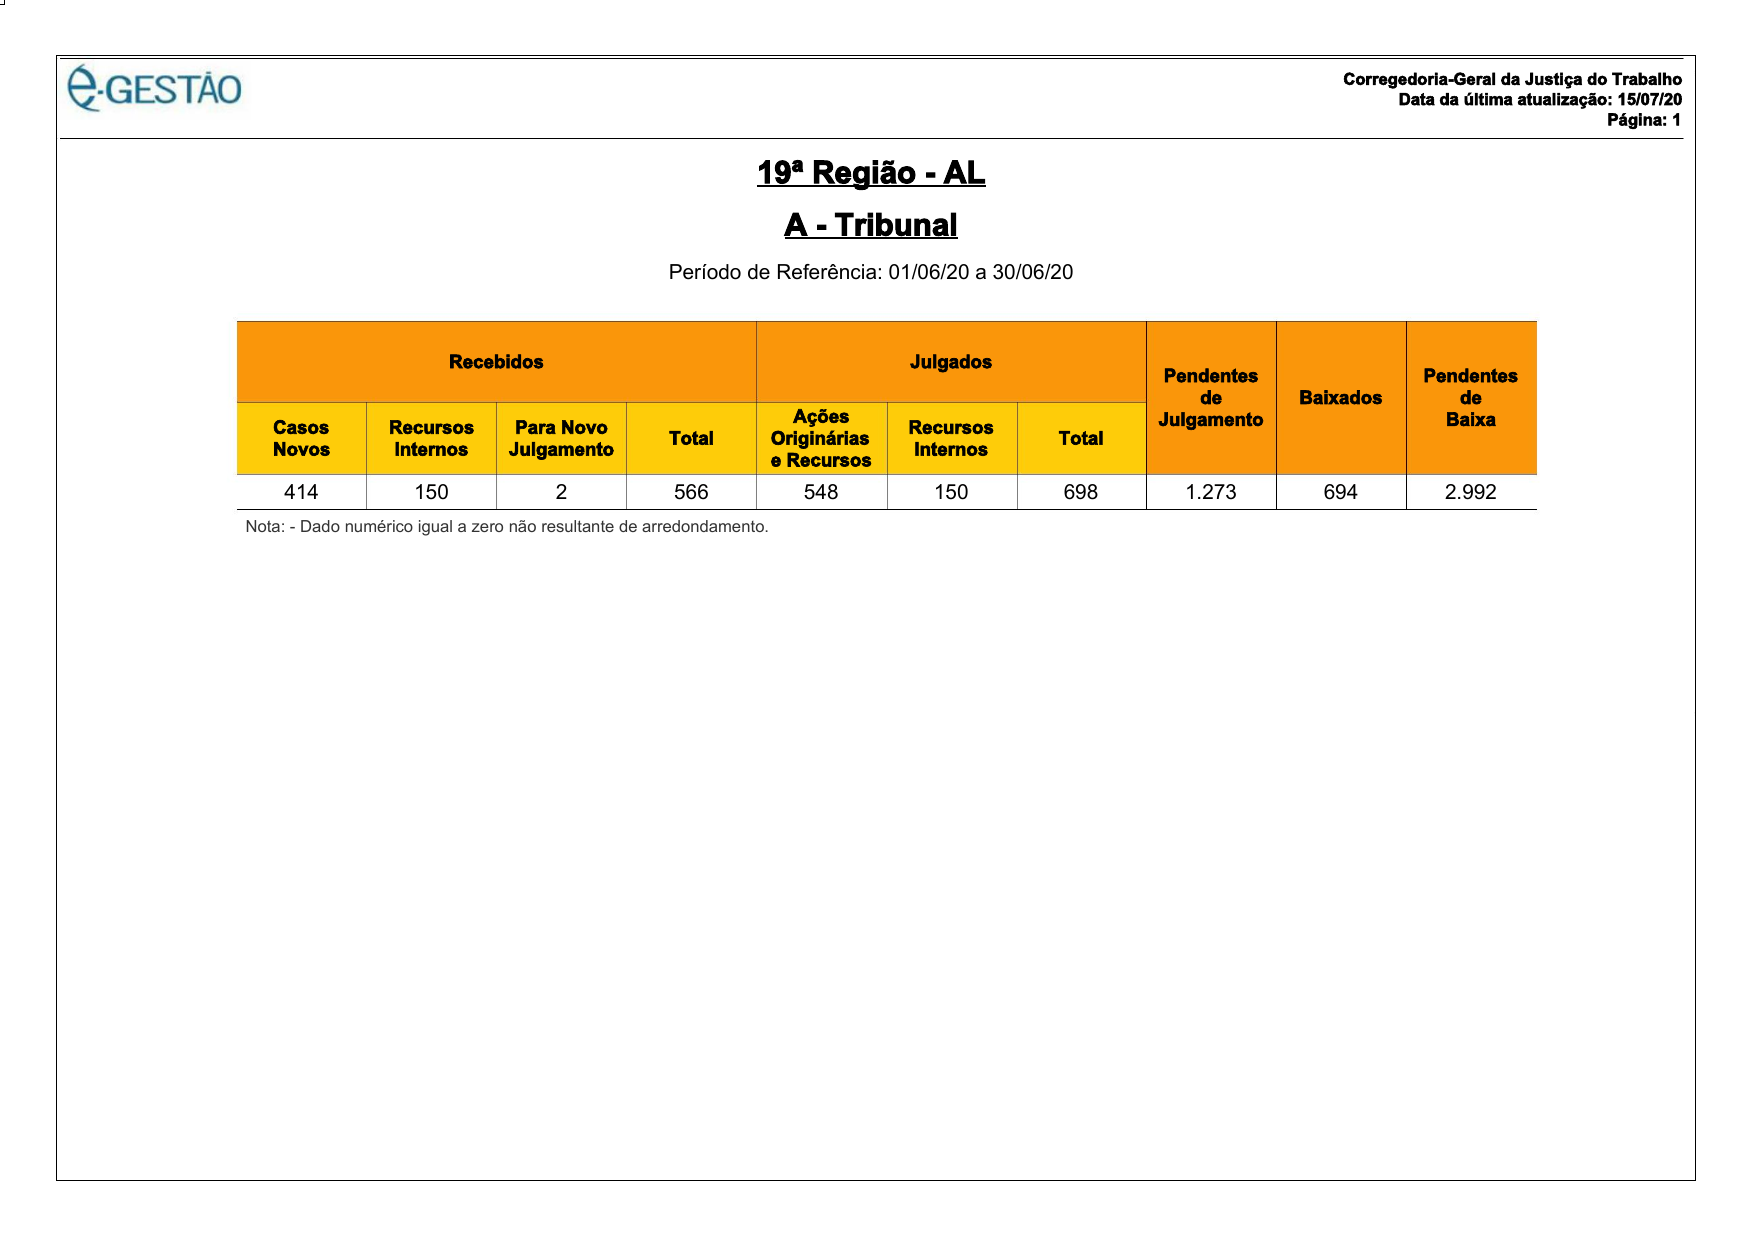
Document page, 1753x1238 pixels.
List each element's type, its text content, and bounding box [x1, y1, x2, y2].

text Internos [394, 439, 493, 460]
text Para Novo [515, 417, 633, 438]
text 694 [1323, 481, 1383, 504]
text 414 [284, 481, 344, 504]
text 19ª Região - AL [757, 155, 1011, 190]
text Pendentes [1163, 365, 1288, 386]
text 566 [674, 481, 734, 504]
text 150 [414, 481, 474, 504]
text Originárias [771, 428, 897, 449]
text Recursos [908, 417, 1019, 438]
text 548 [804, 481, 863, 504]
text Julgados [910, 351, 1017, 372]
text Total [1058, 428, 1128, 449]
text Novos [273, 439, 355, 460]
text Nota: - Dado numérico igual a zero não resultante de arredondamento. [245, 518, 794, 537]
picture [57, 56, 1695, 1180]
text Julgamento [509, 439, 639, 460]
text Ações [793, 406, 897, 427]
text Corregedoria-Geral da Justiça do Trabalho [1343, 70, 1707, 88]
text Total [669, 428, 739, 449]
text Baixa [1446, 409, 1521, 430]
text 2.992 [1445, 481, 1522, 504]
text Baixados [1299, 387, 1407, 408]
text de [1460, 387, 1521, 408]
text Internos [914, 439, 1019, 460]
text de [1200, 387, 1288, 408]
text Período de Referência: 01/06/20 a 30/06/20 [668, 261, 1099, 284]
text Recebidos [449, 351, 569, 372]
text e Recursos [771, 450, 897, 471]
text Pendentes [1423, 365, 1543, 386]
text Data da última atualização: 15/07/20 [1398, 90, 1707, 109]
text 1.273 [1185, 481, 1262, 504]
text 150 [934, 481, 993, 504]
text 698 [1063, 481, 1123, 504]
text Página: 1 [1607, 110, 1707, 129]
text 2 [556, 481, 592, 504]
text Casos [273, 417, 355, 438]
text A - Tribunal [784, 207, 983, 242]
text Recursos [389, 417, 499, 438]
text Julgamento [1158, 409, 1288, 430]
